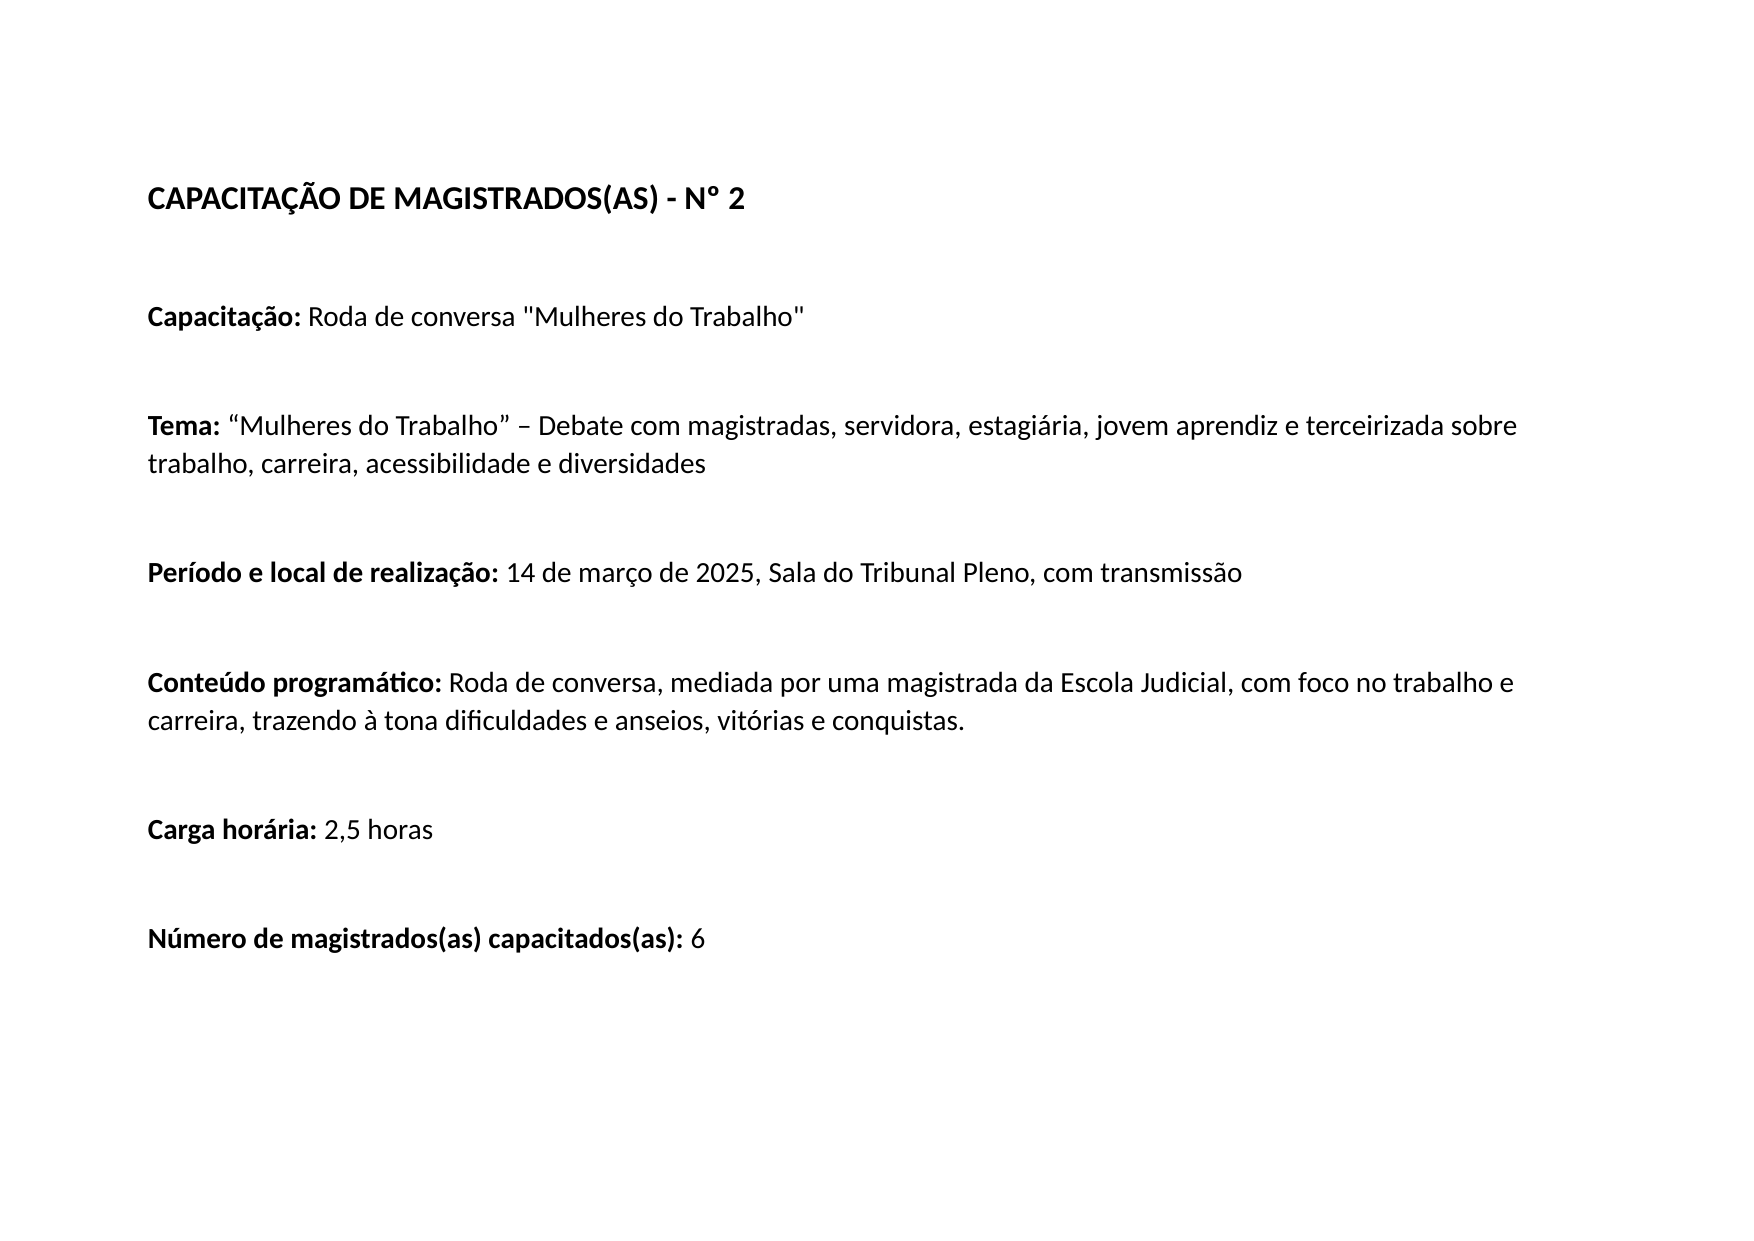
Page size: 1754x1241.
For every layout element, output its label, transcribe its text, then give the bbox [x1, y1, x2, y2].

text Capacitação: Roda de conversa "Mulheres do Trabalho" [148, 298, 1606, 333]
text Período e local de realização: 14 de março de 2025, Sala do Tribunal Pleno, com transmissão [148, 554, 1606, 590]
text Número de magistrados(as) capacitados(as): 6 [148, 921, 1606, 956]
text Conteúdo programático: Roda de conversa, mediada por uma magistrada da Escola Judicial, com foco no trabalho e carreira, trazendo à tona dificuldades e anseios, vitórias e conquistas. [148, 664, 1606, 737]
text CAPACITAÇÃO DE MAGISTRADOS(AS) - Nº 2 [148, 177, 1606, 218]
text Carga horária: 2,5 horas [148, 811, 1606, 847]
text Tema: “Mulheres do Trabalho” – Debate com magistradas, servidora, estagiária, jovem aprendiz e terceirizada sobre trabalho, carreira, acessibilidade e diversidades [148, 407, 1606, 481]
